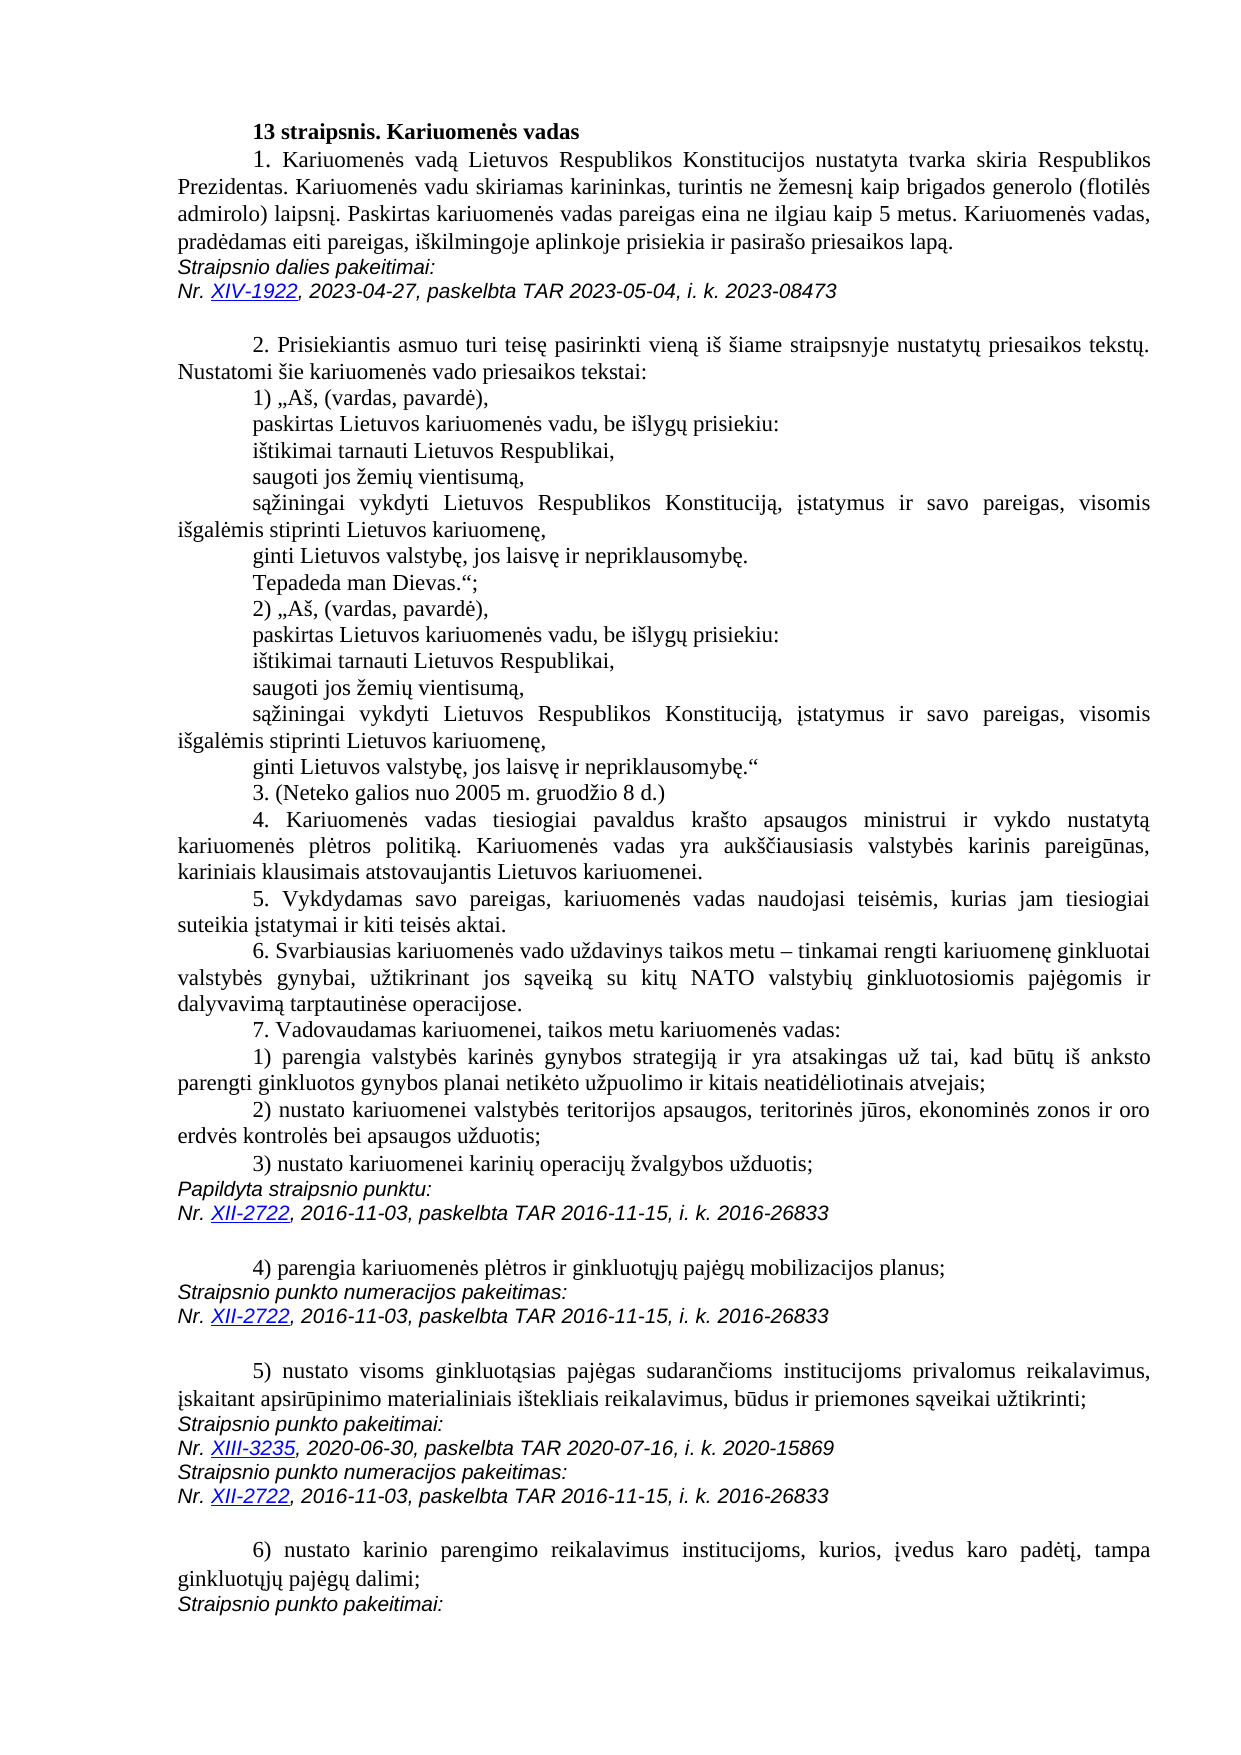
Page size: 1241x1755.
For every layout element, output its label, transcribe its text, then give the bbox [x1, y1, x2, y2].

text Nr. XIV-1922, 2023-04-27, paskelbta TAR 2023-05-04, i. k. 2023-08473 [177, 279, 1152, 303]
text Straipsnio dalies pakeitimai: [177, 255, 1152, 279]
text 4. Kariuomenės vadas tiesiogiai pavaldus krašto apsaugos ministrui ir vykdo nustatytą kariuomenės plėtros politiką. Kariuomenės vadas yra aukščiausiasis valstybės karinis pareigūnas, kariniais klausimais atstovaujantis Lietuvos kariuomenei. [177, 806, 1152, 885]
text Nr. XII-2722, 2016-11-03, paskelbta TAR 2016-11-15, i. k. 2016-26833 [177, 1201, 1152, 1225]
text Papildyta straipsnio punktu: [177, 1177, 1152, 1201]
text 3. (Neteko galios nuo 2005 m. gruodžio 8 d.) [177, 779, 1152, 806]
text ginti Lietuvos valstybę, jos laisvę ir nepriklausomybę. [177, 542, 1152, 568]
text sąžiningai vykdyti Lietuvos Respublikos Konstituciją, įstatymus ir savo pareigas, visomis išgalėmis stiprinti Lietuvos kariuomenę, [177, 489, 1152, 542]
text Straipsnio punkto pakeitimai: [177, 1412, 1152, 1436]
text paskirtas Lietuvos kariuomenės vadu, be išlygų prisiekiu: [177, 621, 1152, 648]
text 6. Svarbiausias kariuomenės vado uždavinys taikos metu – tinkamai rengti kariuomenę ginkluotai valstybės gynybai, užtikrinant jos sąveiką su kitų NATO valstybių ginkluotosiomis pajėgomis ir dalyvavimą tarptautinėse operacijose. [177, 937, 1152, 1017]
text Straipsnio punkto numeracijos pakeitimas: [177, 1280, 1152, 1304]
text 5. Vykdydamas savo pareigas, kariuomenės vadas naudojasi teisėmis, kurias jam tiesiogiai suteikia įstatymai ir kiti teisės aktai. [177, 885, 1152, 937]
text 1) „Aš, (vardas, pavardė), [177, 384, 1152, 410]
text Straipsnio punkto numeracijos pakeitimas: [177, 1460, 1152, 1484]
text 5) nustato visoms ginkluotąsias pajėgas sudarančioms institucijoms privalomus reikalavimus, įskaitant apsirūpinimo materialiniais ištekliais reikalavimus, būdus ir priemones sąveikai užtikrinti; [177, 1357, 1152, 1412]
text 1) parengia valstybės karinės gynybos strategiją ir yra atsakingas už tai, kad būtų iš anksto parengti ginkluotos gynybos planai netikėto užpuolimo ir kitais neatidėliotinais atvejais; [177, 1043, 1152, 1096]
text Nr. XIII-3235, 2020-06-30, paskelbta TAR 2020-07-16, i. k. 2020-15869 [177, 1436, 1152, 1460]
text 3) nustato kariuomenei karinių operacijų žvalgybos užduotis; [177, 1148, 1152, 1177]
text 6) nustato karinio parengimo reikalavimus institucijoms, kurios, įvedus karo padėtį, tampa ginkluotųjų pajėgų dalimi; [177, 1536, 1152, 1592]
text 4) parengia kariuomenės plėtros ir ginkluotųjų pajėgų mobilizacijos planus; [177, 1254, 1152, 1280]
text 2) nustato kariuomenei valstybės teritorijos apsaugos, teritorinės jūros, ekonominės zonos ir oro erdvės kontrolės bei apsaugos užduotis; [177, 1096, 1152, 1148]
text Nr. XII-2722, 2016-11-03, paskelbta TAR 2016-11-15, i. k. 2016-26833 [177, 1484, 1152, 1508]
text Nr. XII-2722, 2016-11-03, paskelbta TAR 2016-11-15, i. k. 2016-26833 [177, 1304, 1152, 1328]
text sąžiningai vykdyti Lietuvos Respublikos Konstituciją, įstatymus ir savo pareigas, visomis išgalėmis stiprinti Lietuvos kariuomenę, [177, 700, 1152, 753]
text 1. Kariuomenės vadą Lietuvos Respublikos Konstitucijos nustatyta tvarka skiria Respublikos Prezidentas. Kariuomenės vadu skiriamas karininkas, turintis ne žemesnį kaip brigados generolo (flotilės admirolo) laipsnį. Paskirtas kariuomenės vadas pareigas eina ne ilgiau kaip 5 metus. Kariuomenės vadas, pradėdamas eiti pareigas, iškilmingoje aplinkoje prisiekia ir pasirašo priesaikos lapą. [177, 144, 1152, 255]
text ginti Lietuvos valstybę, jos laisvę ir nepriklausomybę.“ [177, 753, 1152, 779]
text saugoti jos žemių vientisumą, [177, 674, 1152, 700]
text ištikimai tarnauti Lietuvos Respublikai, [177, 437, 1152, 463]
text Straipsnio punkto pakeitimai: [177, 1592, 1152, 1616]
text 2. Prisiekiantis asmuo turi teisę pasirinkti vieną iš šiame straipsnyje nustatytų priesaikos tekstų. Nustatomi šie kariuomenės vado priesaikos tekstai: [177, 331, 1152, 384]
text ištikimai tarnauti Lietuvos Respublikai, [177, 648, 1152, 674]
text saugoti jos žemių vientisumą, [177, 463, 1152, 489]
text paskirtas Lietuvos kariuomenės vadu, be išlygų prisiekiu: [177, 410, 1152, 437]
text 2) „Aš, (vardas, pavardė), [177, 595, 1152, 621]
text 13 straipsnis. Kariuomenės vadas [177, 118, 1152, 144]
text Tepadeda man Dievas.“; [177, 568, 1152, 595]
text 7. Vadovaudamas kariuomenei, taikos metu kariuomenės vadas: [177, 1017, 1152, 1043]
